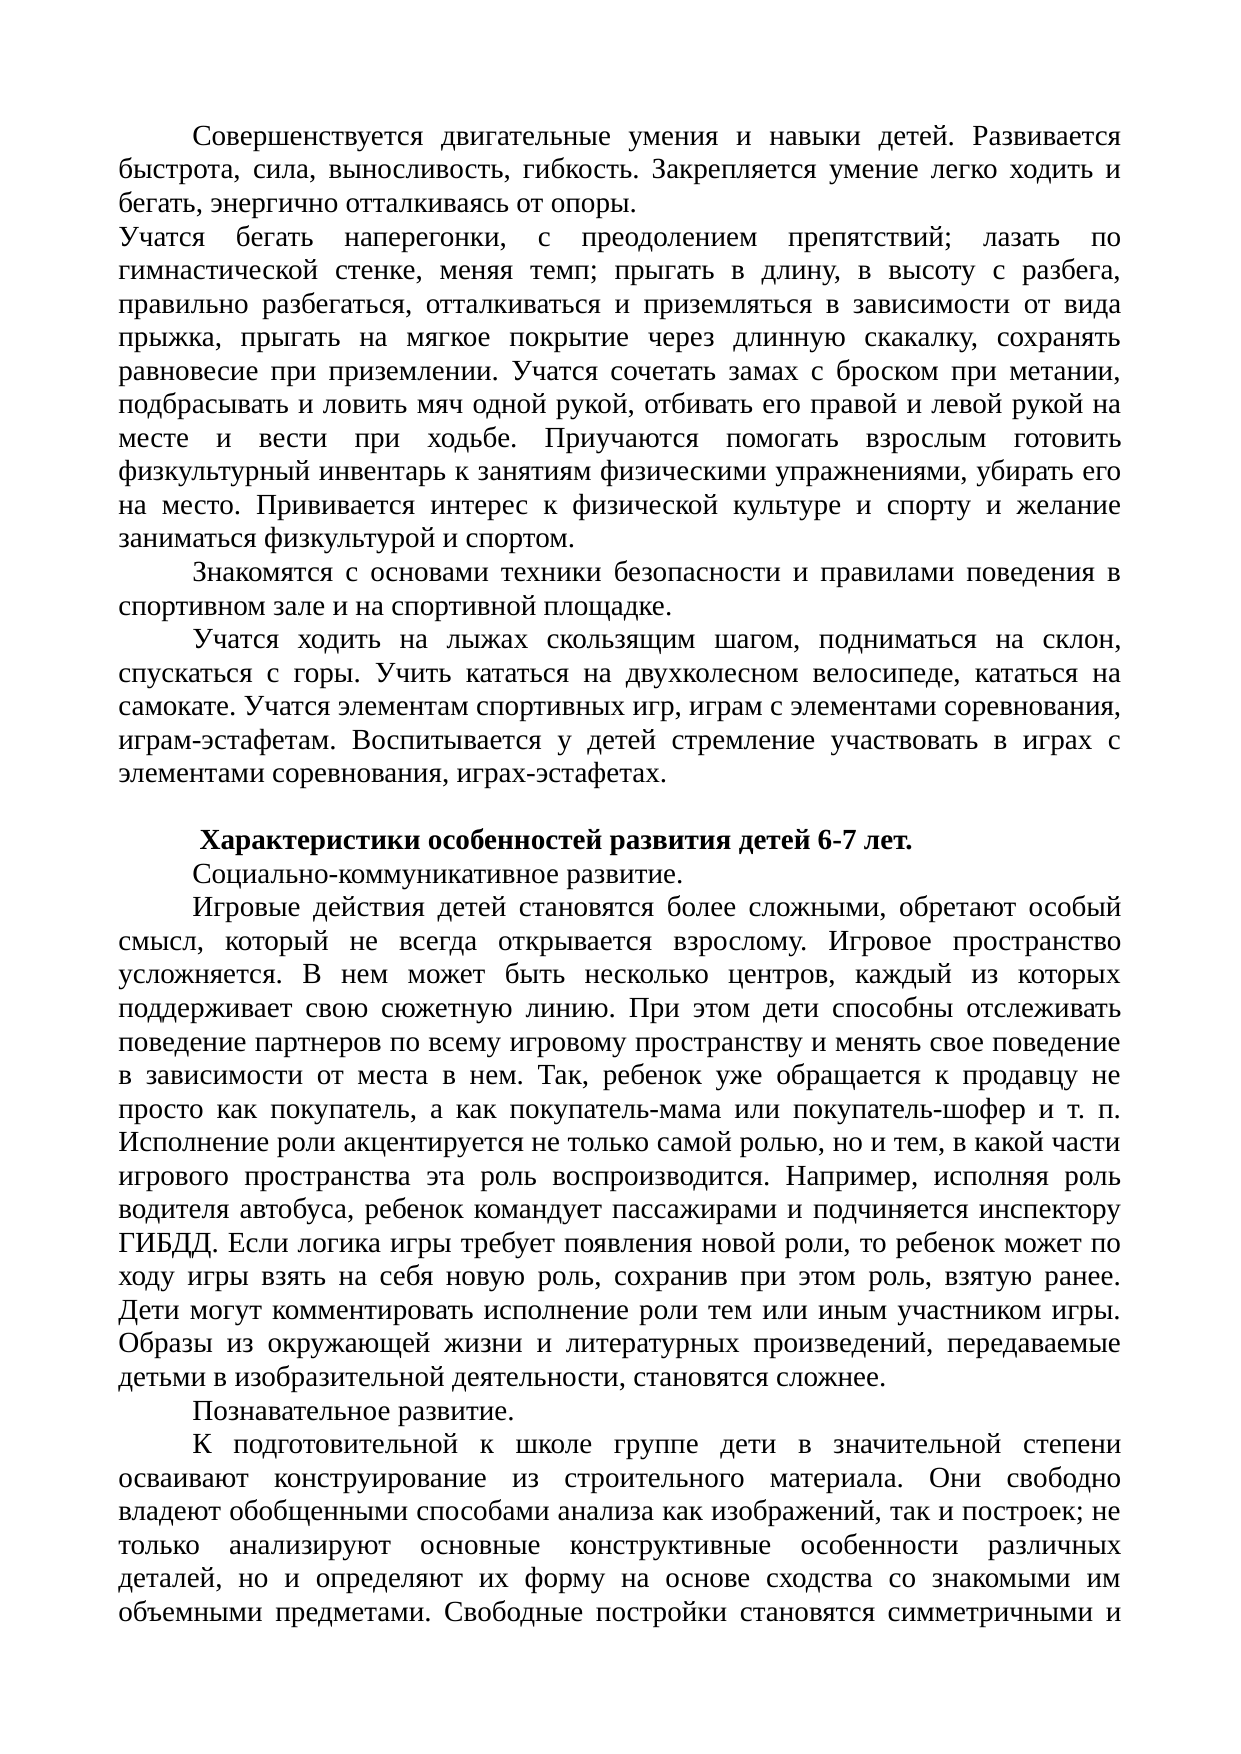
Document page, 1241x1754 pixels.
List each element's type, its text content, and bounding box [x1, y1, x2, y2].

text Характеристики особенностей развития детей 6-7 лет. [118, 822, 1122, 856]
text Знакомятся с основами техники безопасности и правилами поведения в спортивном зале и на спортивной площадке. [118, 554, 1122, 621]
text Познавательное развитие. [118, 1393, 1122, 1426]
text Учатся ходить на лыжах скользящим шагом, подниматься на склон, спускаться с горы. Учить кататься на двухколесном велосипеде, кататься на самокате. Учатся элементам спортивных игр, играм с элементами соревнования, играм-эстафетам. Воспитывается у детей стремление участвовать в играх с элементами соревнования, играх-эстафетах. [118, 621, 1122, 789]
text Игровые действия детей становятся более сложными, обретают особый смысл, который не всегда открывается взрослому. Игровое пространство усложняется. В нем может быть несколько центров, каждый из которых поддерживает свою сюжетную линию. При этом дети способны отслеживать поведение партнеров по всему игровому пространству и менять свое поведение в зависимости от места в нем. Так, ребенок уже обращается к продавцу не просто как покупатель, а как покупатель-мама или покупатель-шофер и т. п. Исполнение роли акцентируется не только самой ролью, но и тем, в какой части игрового пространства эта роль воспроизводится. Например, исполняя роль водителя автобуса, ребенок командует пассажирами и подчиняется инспектору ГИБДД. Если логика игры требует появления новой роли, то ребенок может по ходу игры взять на себя новую роль, сохранив при этом роль, взятую ранее. Дети могут комментировать исполнение роли тем или иным участником игры. Образы из окружающей жизни и литературных произведений, передаваемые детьми в изобразительной деятельности, становятся сложнее. [118, 889, 1122, 1393]
text Социально-коммуникативное развитие. [118, 856, 1122, 889]
text К подготовительной к школе группе дети в значительной степени осваивают конструирование из строительного материала. Они свободно владеют обобщенными способами анализа как изображений, так и построек; не только анализируют основные конструктивные особенности различных деталей, но и определяют их форму на основе сходства со знакомыми им объемными предметами. Свободные постройки становятся симметричными и [118, 1426, 1122, 1627]
text Учатся бегать наперегонки, с преодолением препятствий; лазать по гимнастической стенке, меняя темп; прыгать в длину, в высоту с разбега, правильно разбегаться, отталкиваться и приземляться в зависимости от вида прыжка, прыгать на мягкое покрытие через длинную скакалку, сохранять равновесие при приземлении. Учатся сочетать замах с броском при метании, подбрасывать и ловить мяч одной рукой, отбивать его правой и левой рукой на месте и вести при ходьбе. Приучаются помогать взрослым готовить физкультурный инвентарь к занятиям физическими упражнениями, убирать его на место. Прививается интерес к физической культуре и спорту и желание заниматься физкультурой и спортом. [118, 219, 1122, 554]
text Совершенствуется двигательные умения и навыки детей. Развивается быстрота, сила, выносливость, гибкость. Закрепляется умение легко ходить и бегать, энергично отталкиваясь от опоры. [118, 118, 1122, 219]
